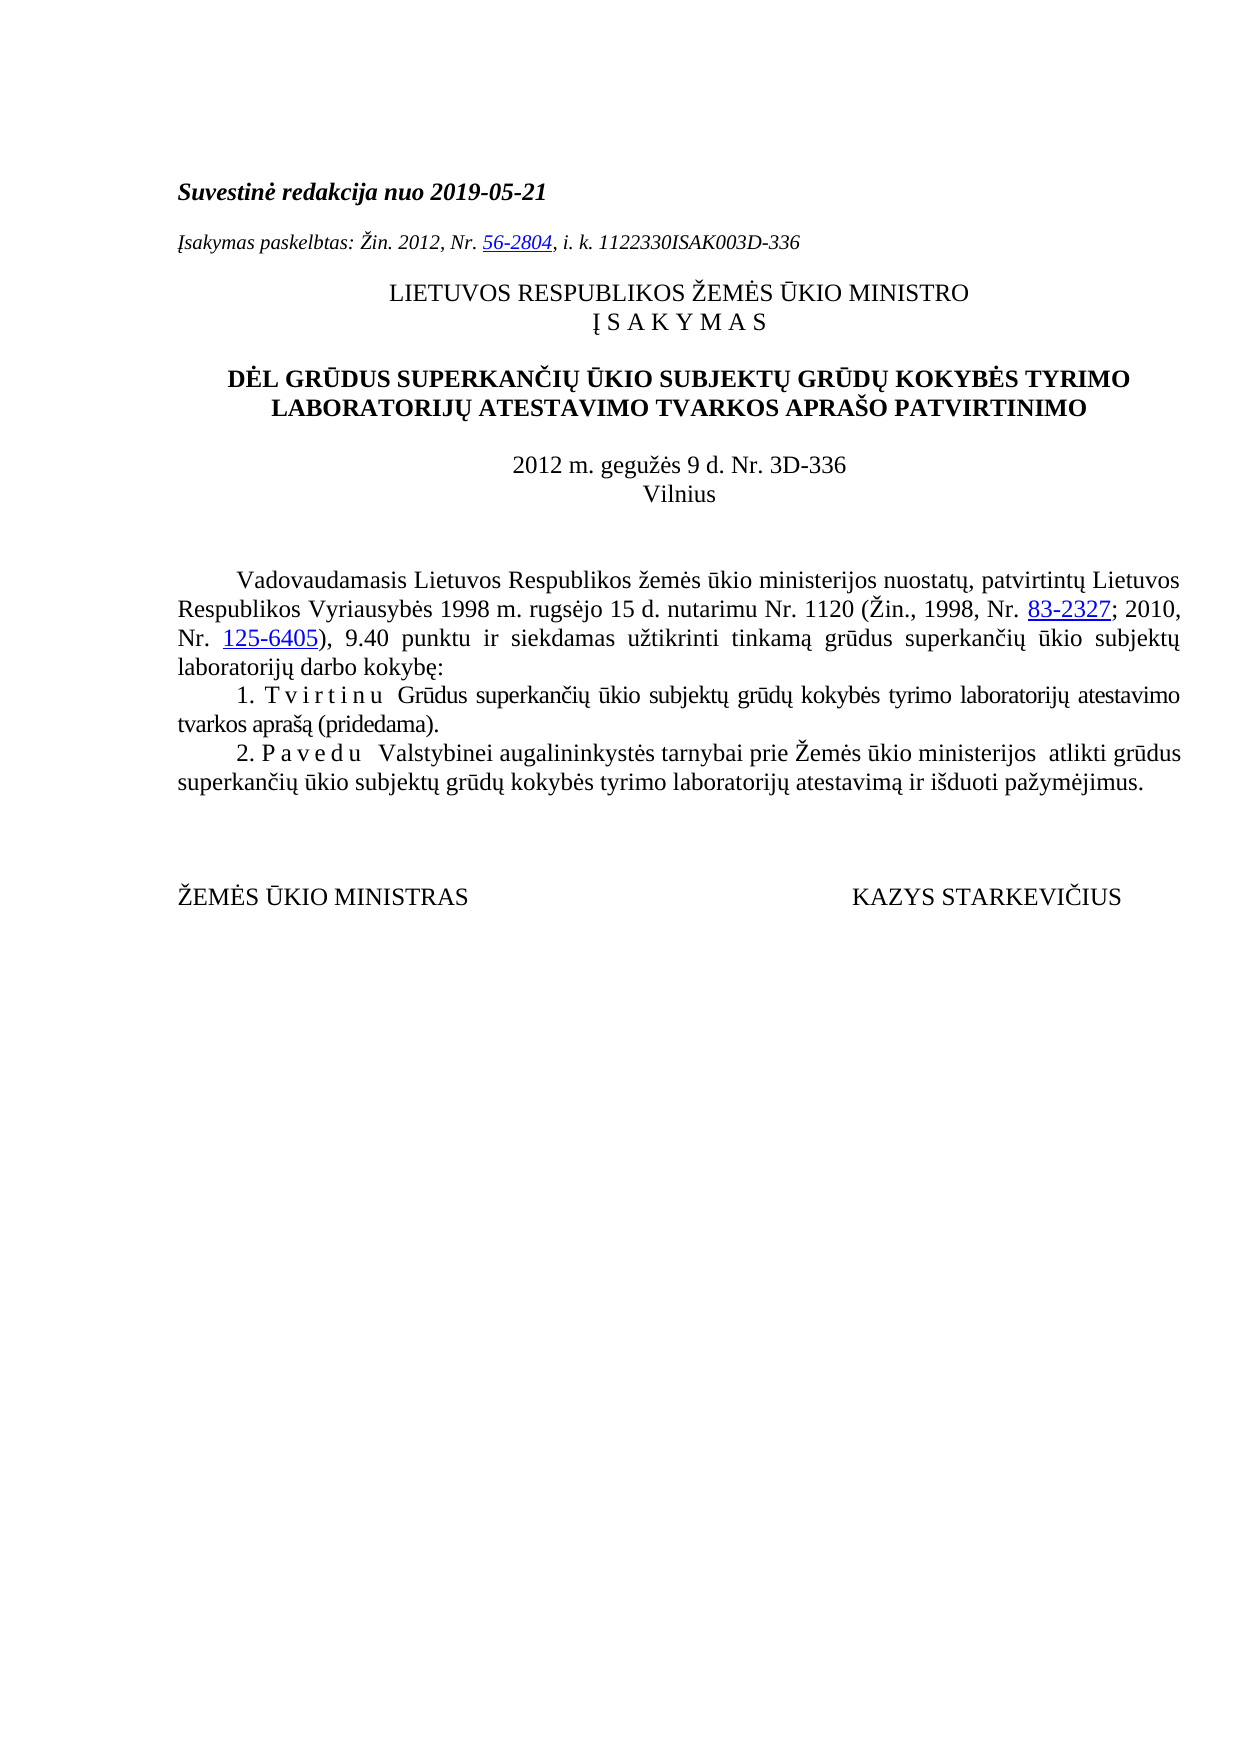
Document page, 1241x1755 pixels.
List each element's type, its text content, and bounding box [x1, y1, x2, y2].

text Į S A K Y M A S [177, 307, 1181, 336]
text LIETUVOS RESPUBLIKOS ŽEMĖS ŪKIO MINISTRO [177, 278, 1181, 307]
text 1. Tvirtinu Grūdus superkančių ūkio subjektų grūdų kokybės tyrimo laboratorijų atestavimo tvarkos aprašą (pridedama). [177, 681, 1181, 738]
text Įsakymas paskelbtas: Žin. 2012, Nr. 56-2804, i. k. 1122330ISAK003D-336 [177, 230, 1181, 254]
text 2. Pavedu Valstybinei augalininkystės tarnybai prie Žemės ūkio ministerijos atlikti grūdus superkančių ūkio subjektų grūdų kokybės tyrimo laboratorijų atestavimą ir išduoti pažymėjimus. [177, 738, 1181, 796]
text Suvestinė redakcija nuo 2019-05-21 [177, 177, 1181, 206]
text Žemės ūkio ministras Kazys Starkevičius [177, 882, 1181, 911]
text Vilnius [177, 479, 1181, 508]
text Vadovaudamasis Lietuvos Respublikos žemės ūkio ministerijos nuostatų, patvirtintų Lietuvos Respublikos Vyriausybės 1998 m. rugsėjo 15 d. nutarimu Nr. 1120 (Žin., 1998, Nr. 83-2327; 2010, Nr. 125-6405), 9.40 punktu ir siekdamas užtikrinti tinkamą grūdus superkančių ūkio subjektų laboratorijų darbo kokybę: [177, 566, 1181, 681]
text DĖL GRŪDUS SUPERKANČIŲ ŪKIO SUBJEKTŲ GRŪDŲ KOKYBĖS TYRIMO LABORATORIJŲ ATESTAVIMO TVARKOS APRAŠO PATVIRTINIMO [177, 364, 1181, 422]
text 2012 m. gegužės 9 d. Nr. 3D-336 [177, 451, 1181, 479]
